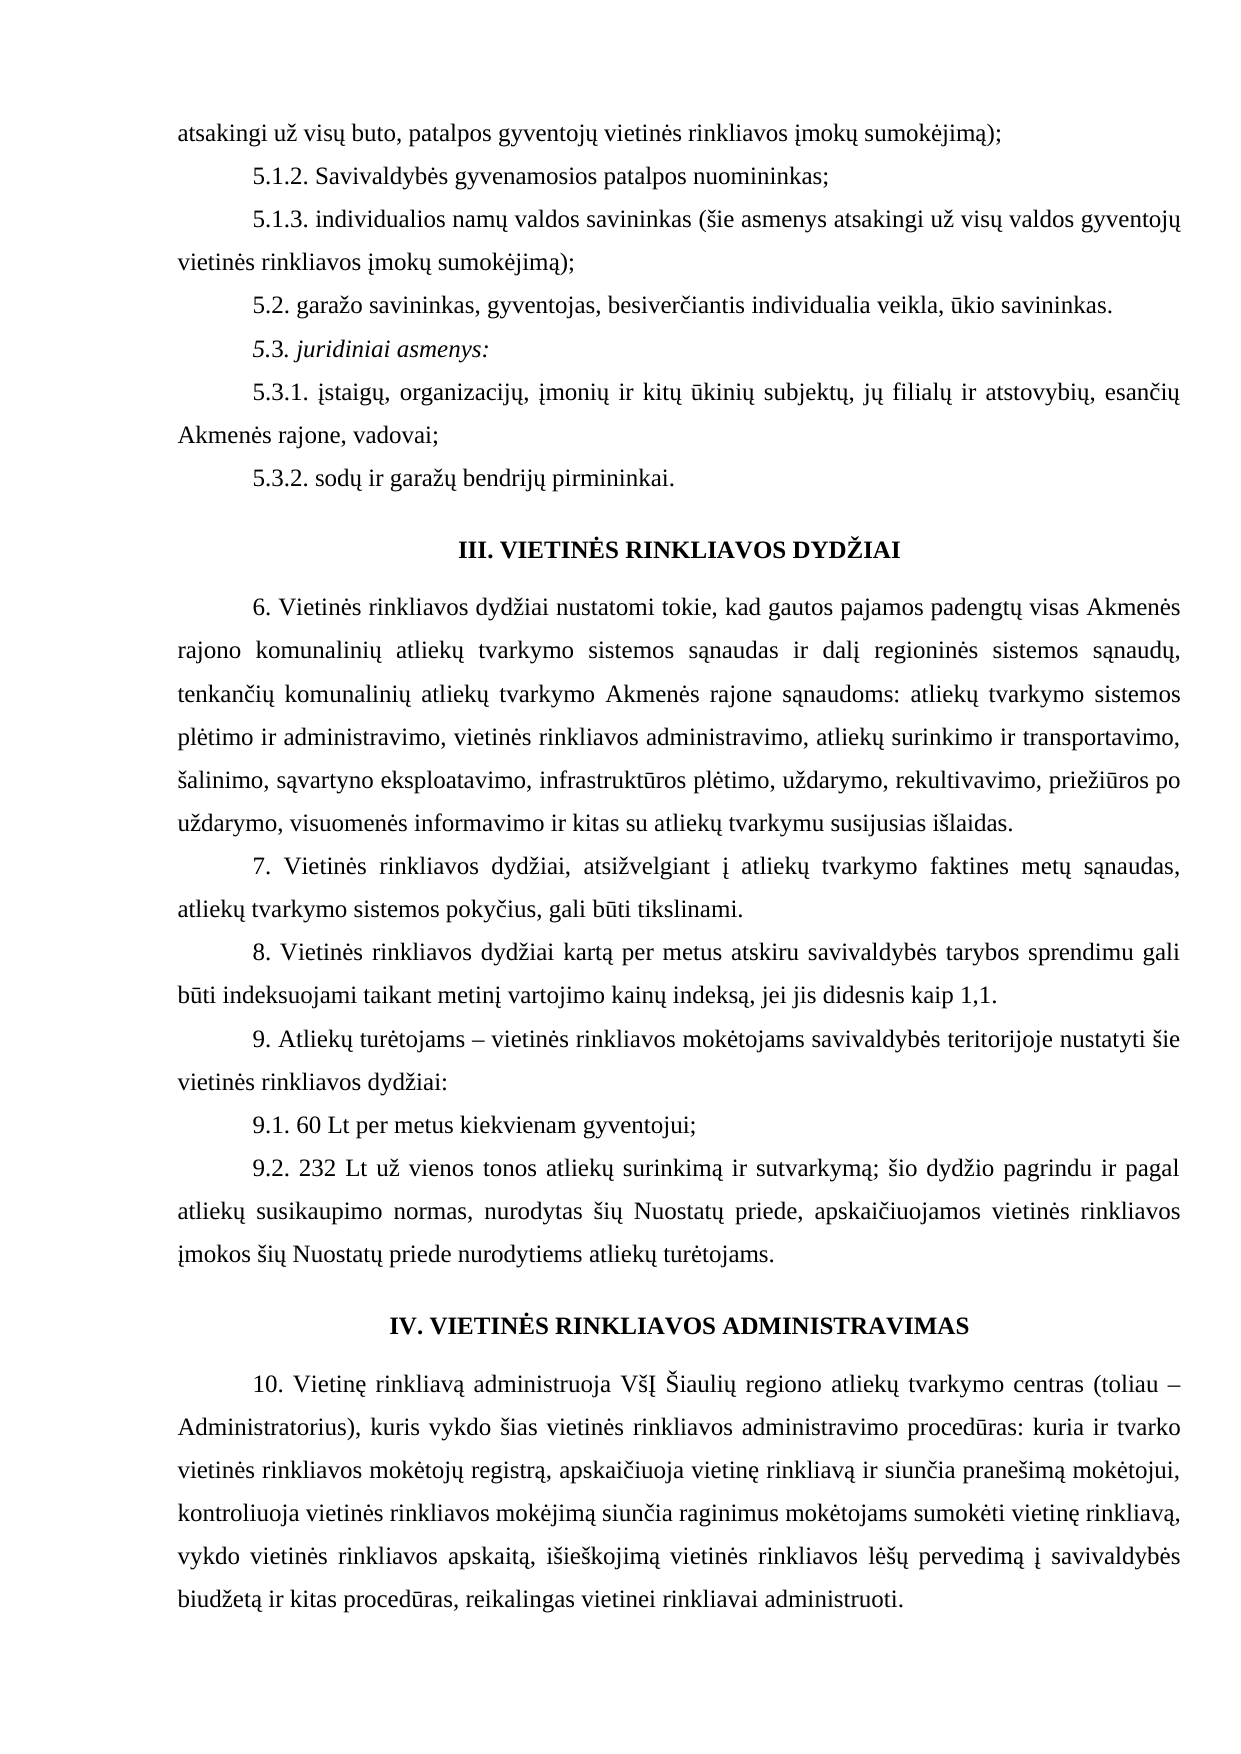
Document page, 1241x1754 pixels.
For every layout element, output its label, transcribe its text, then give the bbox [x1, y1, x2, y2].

text 5.1.2. Savivaldybės gyvenamosios patalpos nuomininkas; [177, 161, 1181, 190]
text 6. Vietinės rinkliavos dydžiai nustatomi tokie, kad gautos pajamos padengtų visas Akmenės rajono komunalinių atliekų tvarkymo sistemos sąnaudas ir dalį regioninės sistemos sąnaudų, tenkančių komunalinių atliekų tvarkymo Akmenės rajone sąnaudoms: atliekų tvarkymo sistemos plėtimo ir administravimo, vietinės rinkliavos administravimo, atliekų surinkimo ir transportavimo, šalinimo, sąvartyno eksploatavimo, infrastruktūros plėtimo, uždarymo, rekultivavimo, priežiūros po uždarymo, visuomenės informavimo ir kitas su atliekų tvarkymu susijusias išlaidas. [177, 592, 1181, 837]
text 7. Vietinės rinkliavos dydžiai, atsižvelgiant į atliekų tvarkymo faktines metų sąnaudas, atliekų tvarkymo sistemos pokyčius, gali būti tikslinami. [177, 851, 1181, 923]
text 5.1.3. individualios namų valdos savininkas (šie asmenys atsakingi už visų valdos gyventojų vietinės rinkliavos įmokų sumokėjimą); [177, 204, 1181, 276]
text 5.3.1. įstaigų, organizacijų, įmonių ir kitų ūkinių subjektų, jų filialų ir atstovybių, esančių Akmenės rajone, vadovai; [177, 377, 1181, 449]
text IV. VIETINĖS RINKLIAVOS ADMINISTRAVIMAS [177, 1311, 1181, 1340]
text 9.2. 232 Lt už vienos tonos atliekų surinkimą ir sutvarkymą; šio dydžio pagrindu ir pagal atliekų susikaupimo normas, nurodytas šių Nuostatų priede, apskaičiuojamos vietinės rinkliavos įmokos šių Nuostatų priede nurodytiems atliekų turėtojams. [177, 1153, 1181, 1268]
text 9. Atliekų turėtojams – vietinės rinkliavos mokėtojams savivaldybės teritorijoje nustatyti šie vietinės rinkliavos dydžiai: [177, 1024, 1181, 1096]
text 5.2. garažo savininkas, gyventojas, besiverčiantis individualia veikla, ūkio savininkas. [177, 291, 1181, 319]
text III. VIETINĖS RINKLIAVOS DYDŽIAI [177, 535, 1181, 564]
text 10. Vietinę rinkliavą administruoja VšĮ Šiaulių regiono atliekų tvarkymo centras (toliau – Administratorius), kuris vykdo šias vietinės rinkliavos administravimo procedūras: kuria ir tvarko vietinės rinkliavos mokėtojų registrą, apskaičiuoja vietinę rinkliavą ir siunčia pranešimą mokėtojui, kontroliuoja vietinės rinkliavos mokėjimą siunčia raginimus mokėtojams sumokėti vietinę rinkliavą, vykdo vietinės rinkliavos apskaitą, išieškojimą vietinės rinkliavos lėšų pervedimą į savivaldybės biudžetą ir kitas procedūras, reikalingas vietinei rinkliavai administruoti. [177, 1369, 1181, 1613]
text 5.3.2. sodų ir garažų bendrijų pirmininkai. [177, 463, 1181, 492]
text 8. Vietinės rinkliavos dydžiai kartą per metus atskiru savivaldybės tarybos sprendimu gali būti indeksuojami taikant metinį vartojimo kainų indeksą, jei jis didesnis kaip 1,1. [177, 937, 1181, 1009]
text atsakingi už visų buto, patalpos gyventojų vietinės rinkliavos įmokų sumokėjimą); [177, 118, 1181, 147]
text 9.1. 60 Lt per metus kiekvienam gyventojui; [177, 1110, 1181, 1139]
text 5.3. juridiniai asmenys: [177, 334, 1181, 362]
